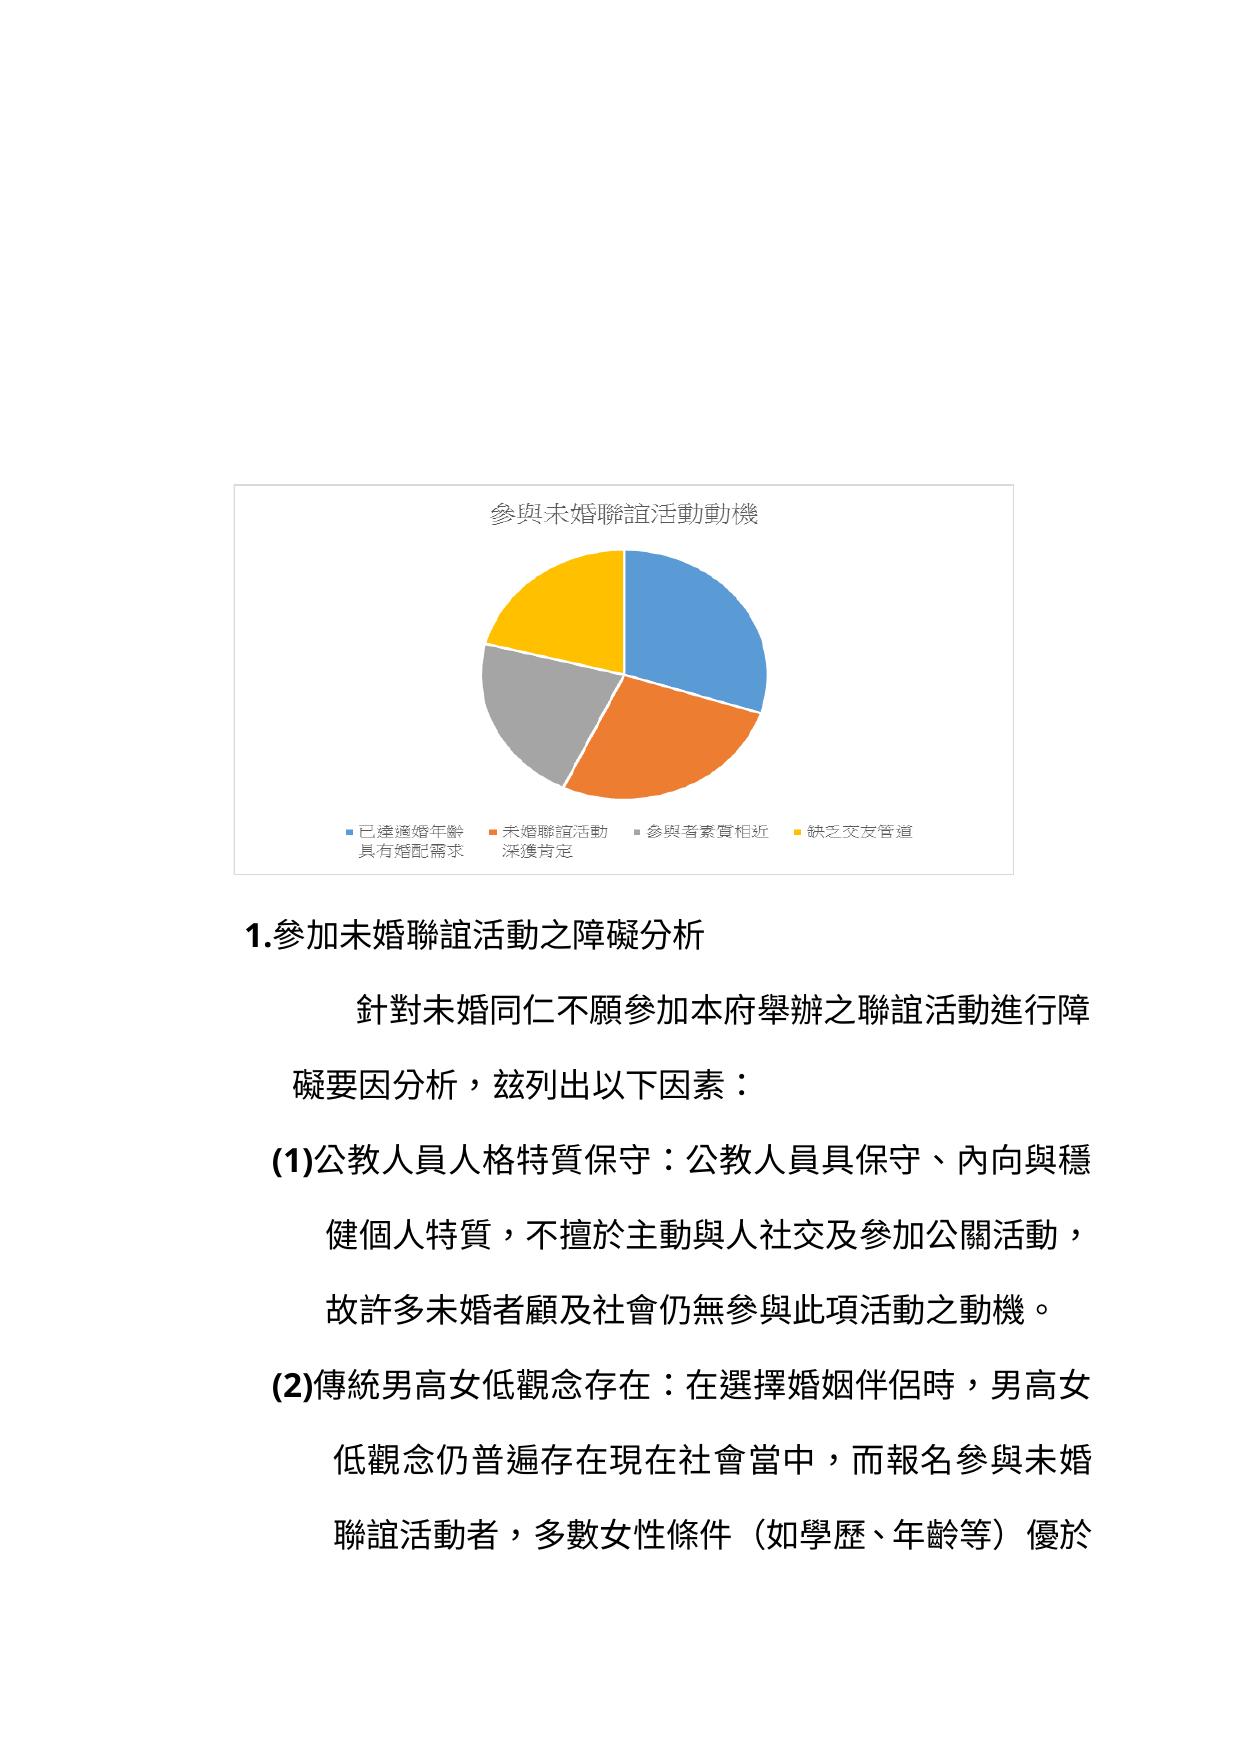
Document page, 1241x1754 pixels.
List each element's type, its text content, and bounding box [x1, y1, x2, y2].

picture [233, 484, 1014, 875]
list 傳統男高女低觀念存在：在選擇婚姻伴侶時，男高女低觀念仍普遍存在現在社會當中，而報名參與未婚聯誼活動者，多數女性條件（如學歷、年齡等）優於 [272, 1346, 1092, 1571]
list 公教人員人格特質保守：公教人員具保守、內向與穩健個人特質，不擅於主動與人社交及參加公關活動，故許多未婚者顧及社會仍無參與此項活動之動機。 [272, 1121, 1092, 1346]
list 參加未婚聯誼活動之障礙分析 [244, 896, 1092, 971]
text 針對未婚同仁不願參加本府舉辦之聯誼活動進行障礙要因分析，玆列出以下因素： [292, 971, 1092, 1121]
